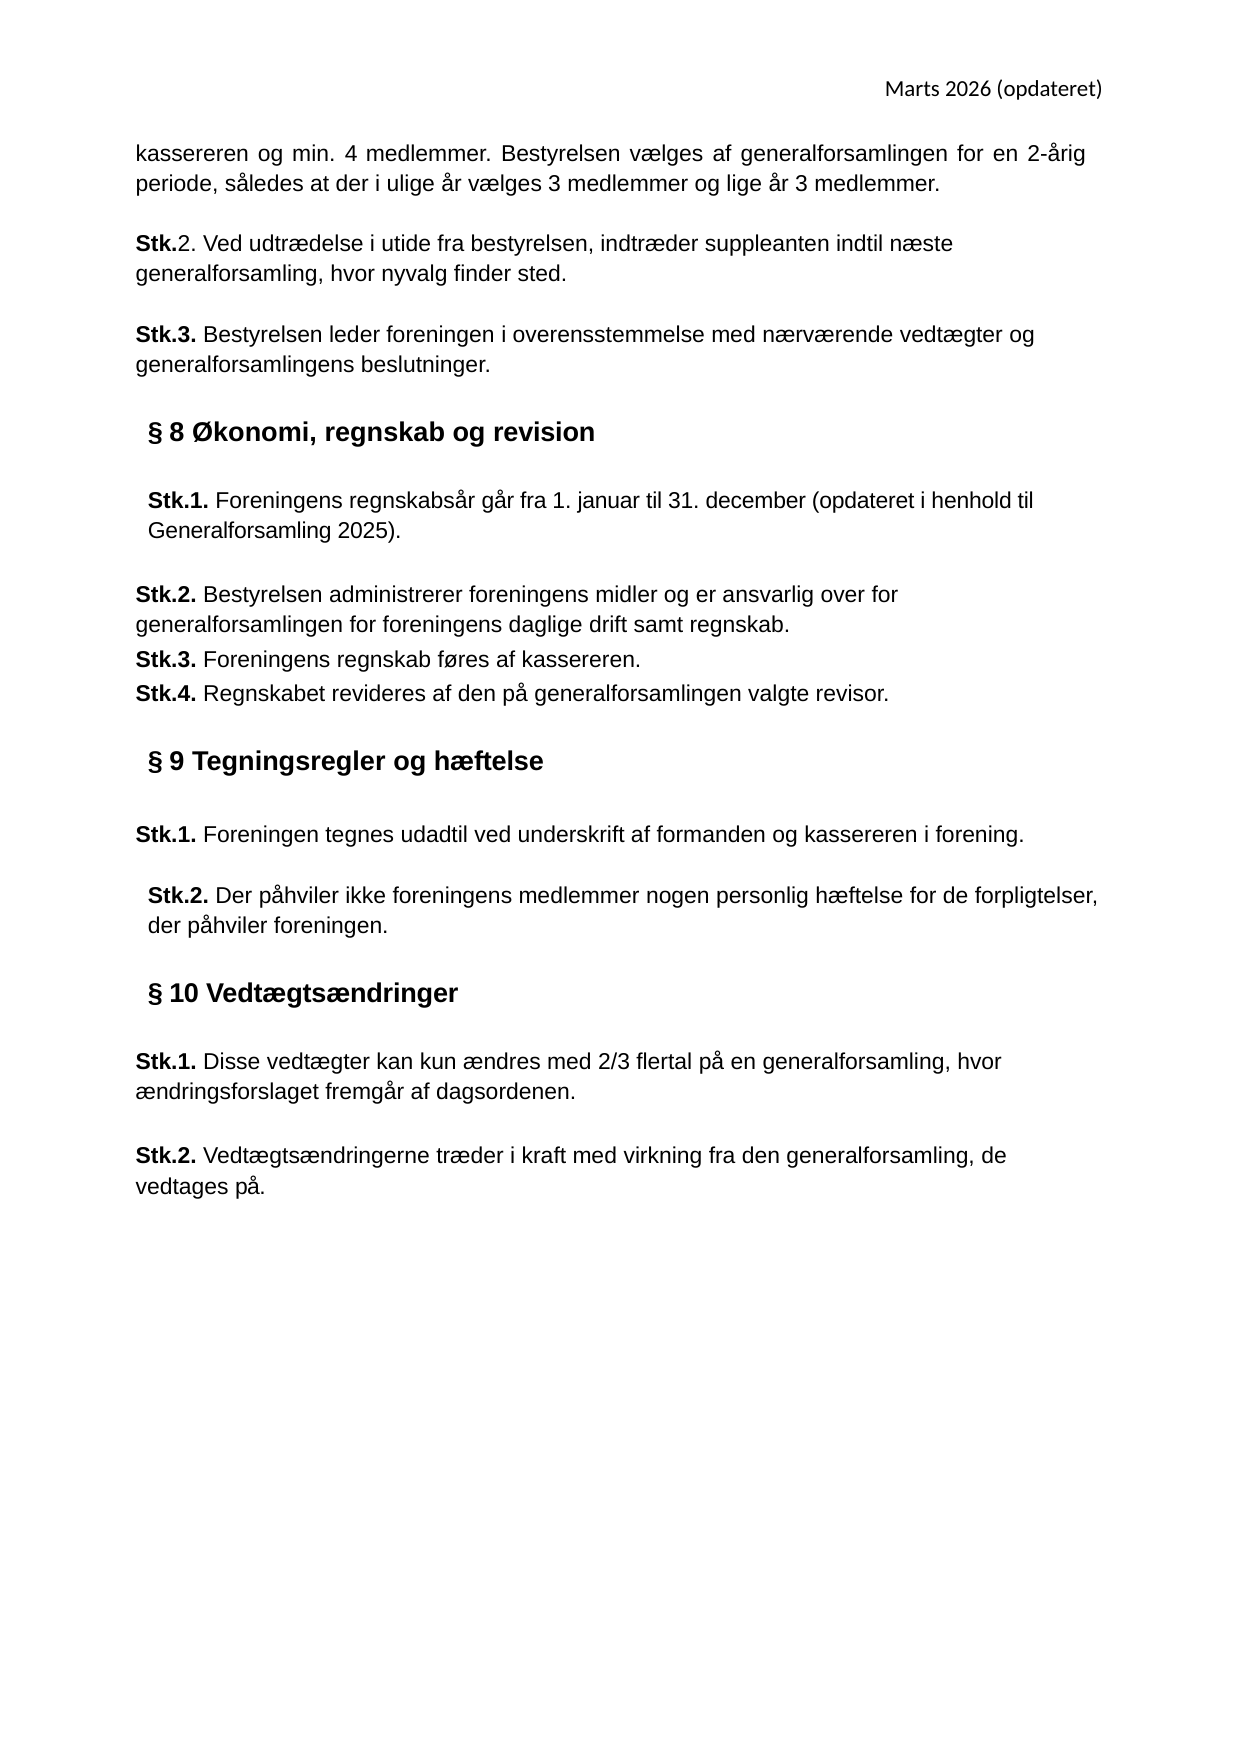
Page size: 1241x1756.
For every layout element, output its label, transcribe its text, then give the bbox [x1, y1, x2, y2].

text Stk.2. Vedtægtsændringerne træder i kraft med virkning fra den generalforsamling, de vedtages på. [135, 1112, 1084, 1199]
subtitle § 9 Tegningsregler og hæftelse [148, 745, 1103, 776]
text Stk.4. Regnskabet revideres af den på generalforsamlingen valgte revisor. [135, 679, 1000, 706]
text Stk.2. Der påhviler ikke foreningens medlemmer nogen personlig hæftelse for de forpligtelser, der påhviler foreningen. [148, 882, 1103, 938]
text Stk.1. Foreningens regnskabsår går fra 1. januar til 31. december (opdateret i henhold til Generalforsamling 2025). [148, 457, 1103, 543]
text Stk.3. Bestyrelsen leder foreningen i overensstemmelse med nærværende vedtægter og generalforsamlingens beslutninger. [135, 291, 1084, 377]
subtitle § 8 Økonomi, regnskab og revision [148, 416, 1103, 448]
subtitle § 10 Vedtægtsændringer [148, 977, 1103, 1008]
text Stk.1. Foreningen tegnes udadtil ved underskrift af formanden og kassereren i forening. [135, 821, 1084, 878]
text Stk.1. Disse vedtægter kan kun ændres med 2/3 flertal på en generalforsamling, hvor ændringsforslaget fremgår af dagsordenen. [135, 1017, 1084, 1104]
text Stk.2. Ved udtrædelse i utide fra bestyrelsen, indtræder suppleanten indtil næste generalforsamling, hvor nyvalg finder sted. [135, 200, 1084, 287]
text kassereren og min. 4medlemmer. Bestyrelsen vælges af generalforsamlingen for en 2-årig periode, således at der i ulige år vælges 3 medlemmer og lige år 3 medlemmer. [135, 139, 1086, 196]
text Stk.2. Bestyrelsen administrerer foreningens midler og er ansvarlig over for generalforsamlingen for foreningens daglige drift samt regnskab. [135, 551, 1000, 638]
text Stk.3. Foreningens regnskab føres af kassereren. [135, 646, 1000, 672]
